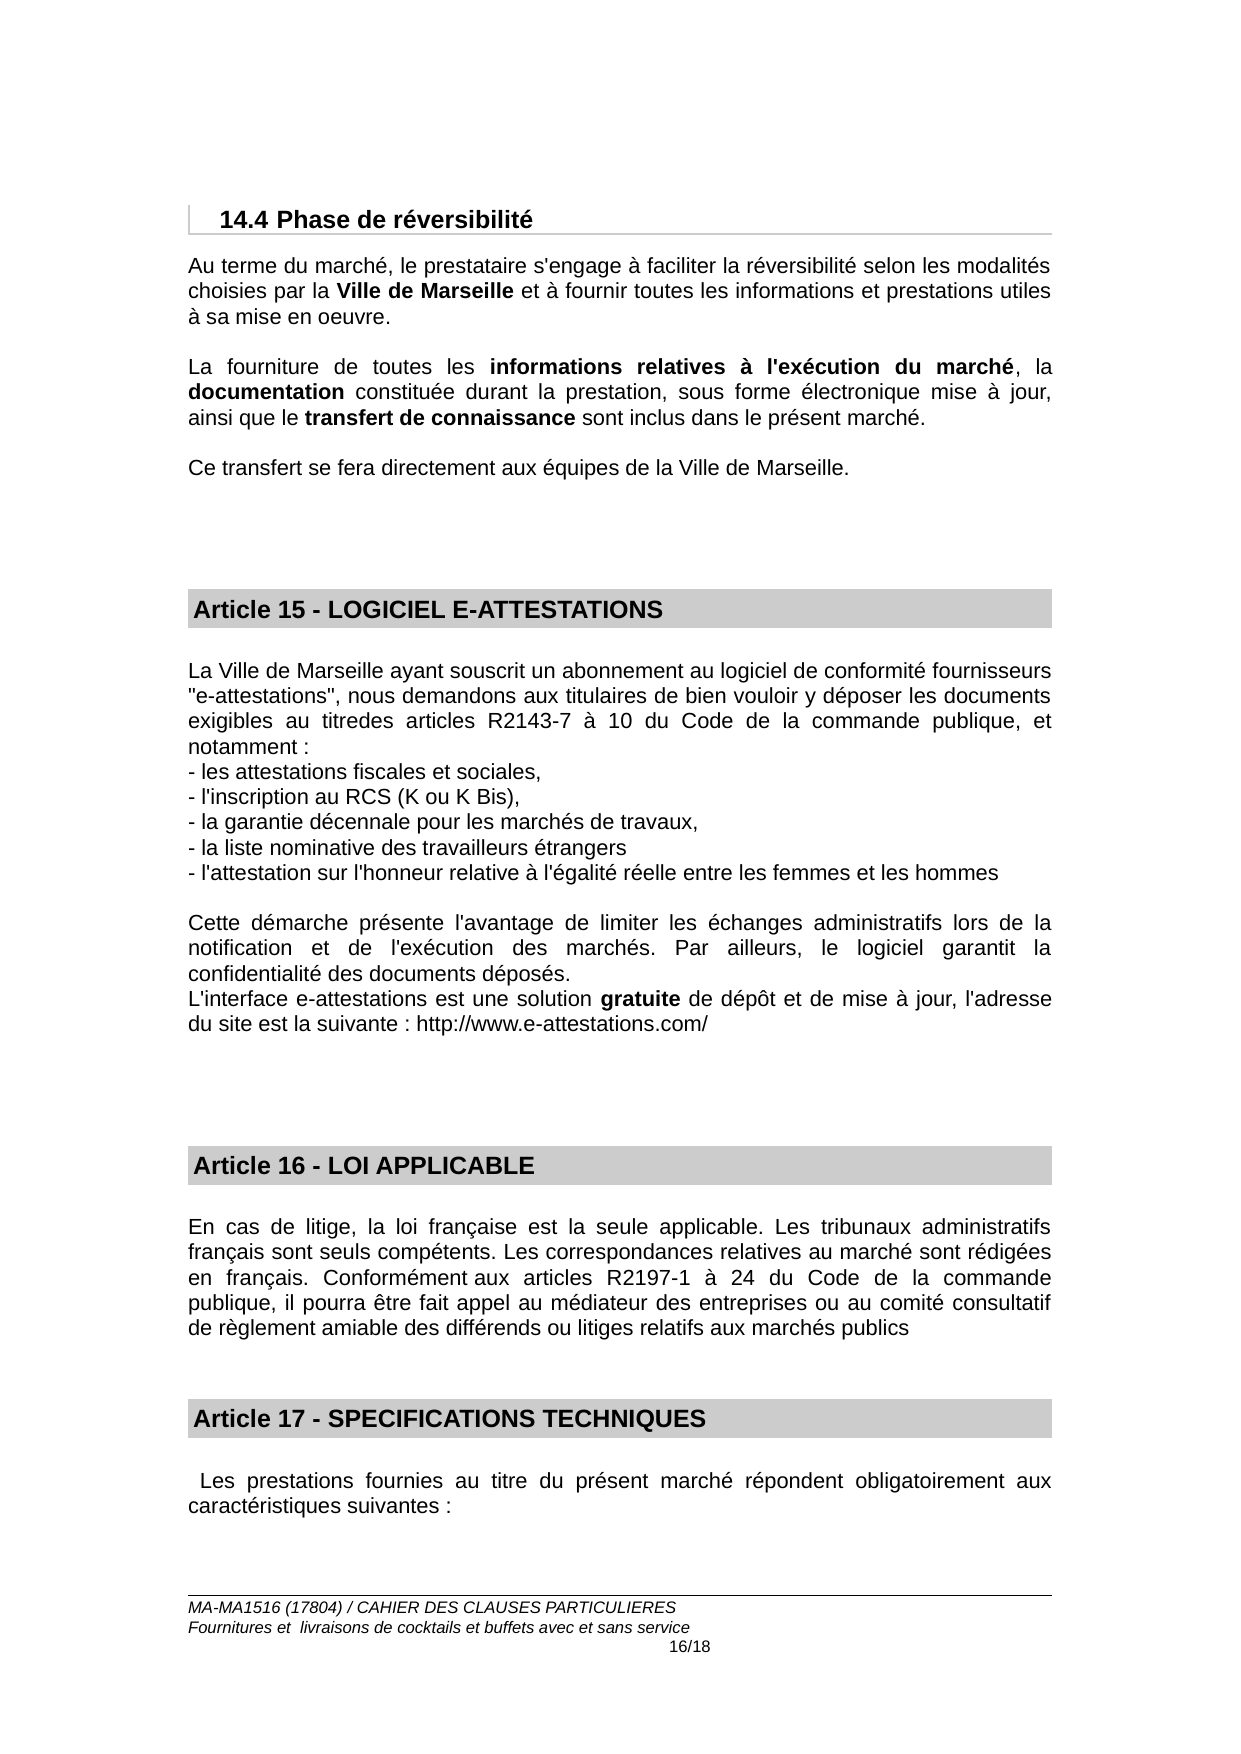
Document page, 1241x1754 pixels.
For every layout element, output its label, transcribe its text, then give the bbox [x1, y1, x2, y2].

text Les prestations fournies au titre du présent marché répondent obligatoirement aux caractéristiques suivantes : [188, 1467, 1052, 1518]
subtitle LOI APPLICABLE [190, 1148, 1050, 1182]
text La Ville de Marseille ayant souscrit un abonnement au logiciel de conformité fournisseurs "e-attestations", nous demandons aux titulaires de bien vouloir y déposer les documents exigibles au titredes articles R2143-7 à 10 du Code de la commande publique, et notamment : [188, 658, 1052, 759]
text - la garantie décennale pour les marchés de travaux, [188, 809, 1052, 834]
text En cas de litige, la loi française est la seule applicable. Les tribunaux administratifs français sont seuls compétents. Les correspondances relatives au marché sont rédigées en français. Conformément aux articles R2197-1 à 24 du Code de la commande publique, il pourra être fait appel au médiateur des entreprises ou au comité consultatif de règlement amiable des différends ou litiges relatifs aux marchés publics [188, 1214, 1052, 1340]
text - l'attestation sur l'honneur relative à l'égalité réelle entre les femmes et les hommes [188, 859, 1052, 885]
text Au terme du marché, le prestataire s'engage à faciliter la réversibilité selon les modalités choisies par la Ville de Marseille et à fournir toutes les informations et prestations utiles à sa mise en oeuvre. [188, 253, 1052, 329]
text - l'inscription au RCS (K ou K Bis), [188, 784, 1052, 809]
text Cette démarche présente l'avantage de limiter les échanges administratifs lors de la notification et de l'exécution des marchés. Par ailleurs, le logiciel garantit la confidentialité des documents déposés. [188, 910, 1052, 986]
subtitle LOGICIEL E-ATTESTATIONS [190, 592, 1050, 626]
text L'interface e-attestations est une solution gratuite de dépôt et de mise à jour, l'adresse du site est la suivante : http://www.e-attestations.com/ [188, 986, 1052, 1036]
text Ce transfert se fera directement aux équipes de la Ville de Marseille. [188, 455, 1052, 480]
text - la liste nominative des travailleurs étrangers [188, 834, 1052, 859]
subtitle Phase de réversibilité [188, 204, 1052, 233]
text - les attestations fiscales et sociales, [188, 759, 1052, 784]
text La fourniture de toutes les informations relatives à l'exécution du marché, la documentation constituée durant la prestation, sous forme électronique mise à jour, ainsi que le transfert de connaissance sont inclus dans le présent marché. [188, 354, 1052, 429]
subtitle SPECIFICATIONS TECHNIQUES [190, 1401, 1050, 1436]
